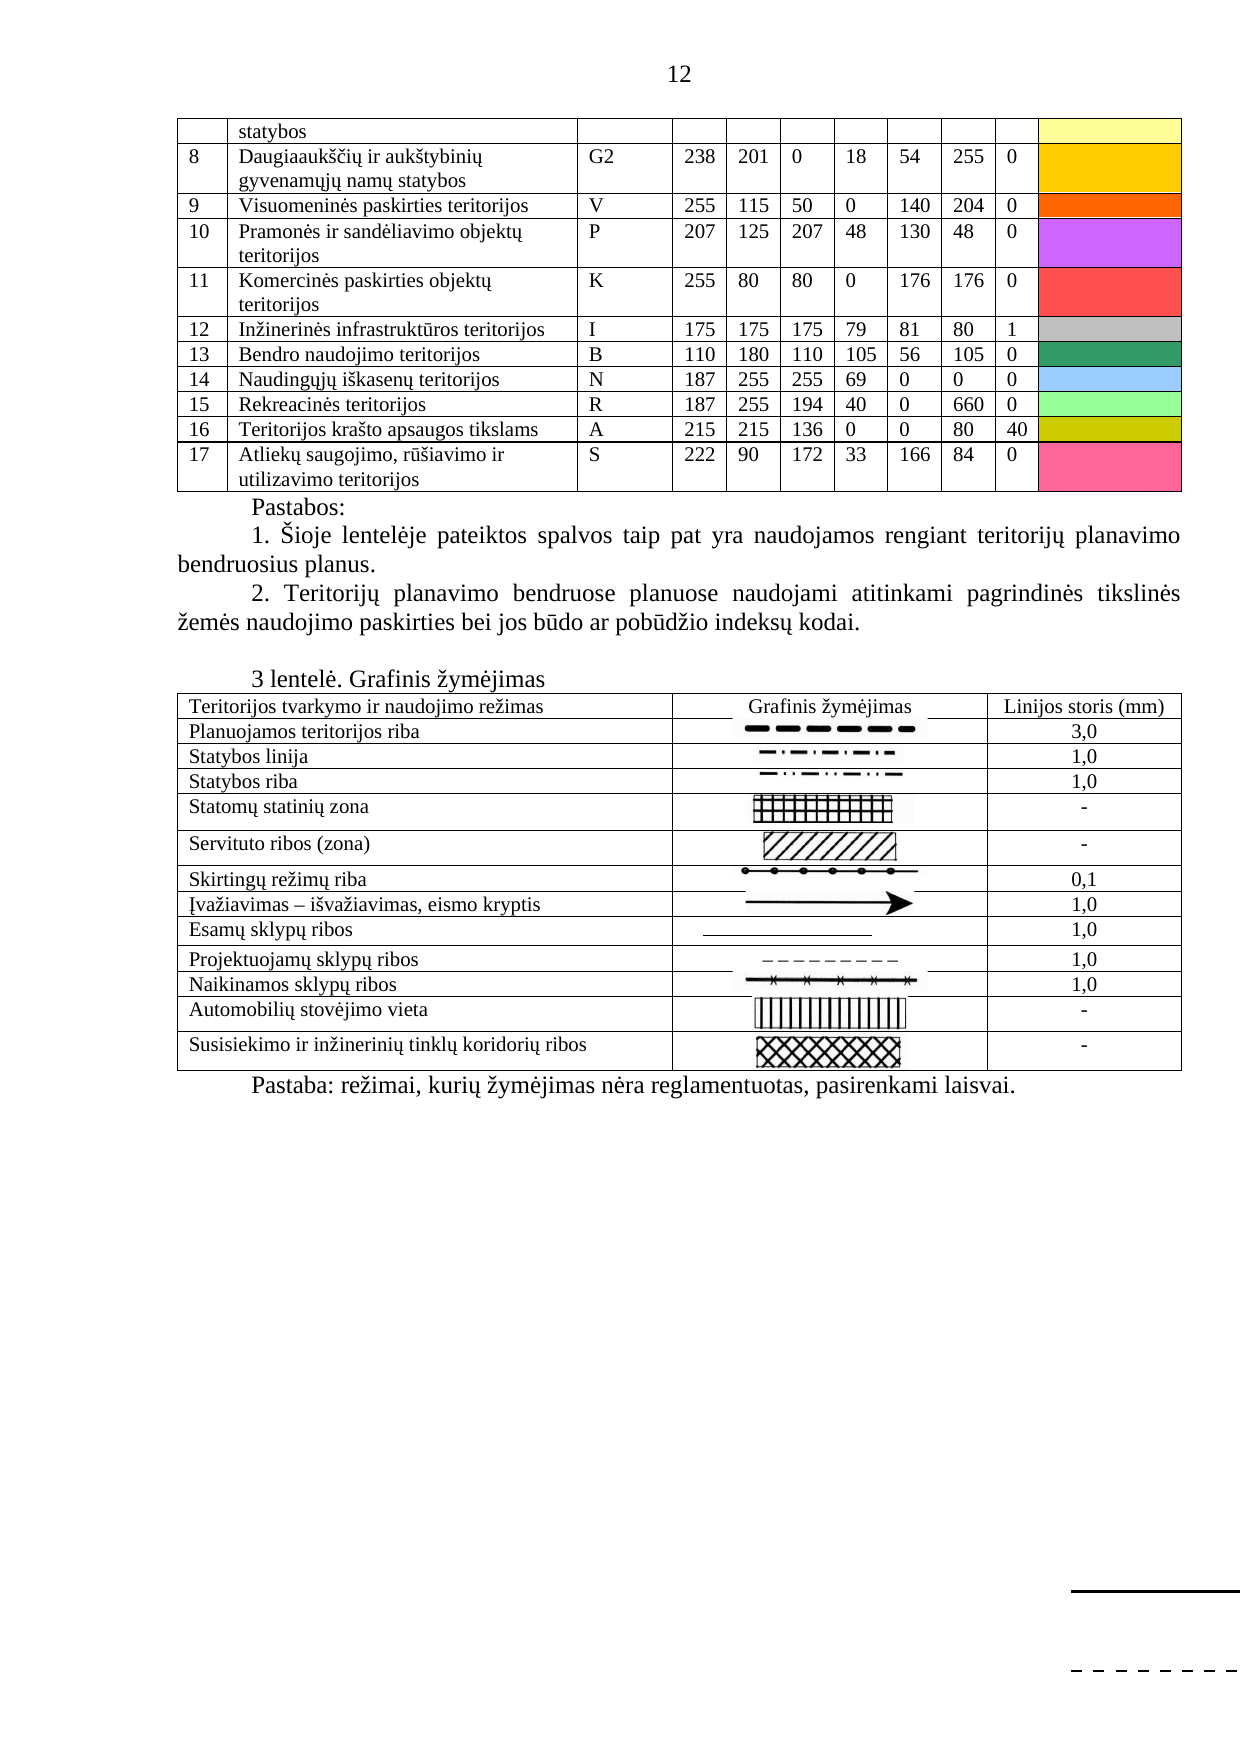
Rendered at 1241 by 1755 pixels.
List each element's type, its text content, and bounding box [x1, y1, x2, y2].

table_cell 194 [781, 392, 834, 416]
table_cell [178, 119, 227, 143]
table_cell 215 [673, 417, 726, 441]
table_cell 0 [835, 194, 887, 217]
table_cell [909, 1032, 987, 1069]
table_cell 176 [888, 268, 941, 316]
table_cell [1039, 342, 1181, 366]
table_cell [1039, 144, 1181, 192]
table_cell Inžinerinės infrastruktūros teritorijos [228, 317, 577, 341]
table_cell 0 [888, 367, 941, 391]
table_cell Visuomeninės paskirties teritorijos [228, 194, 577, 217]
table_cell 207 [781, 219, 834, 267]
table_cell 204 [942, 194, 995, 217]
table_header Teritorijos tvarkymo ir naudojimo režimas [178, 694, 672, 718]
table_cell 11 [178, 268, 227, 316]
table_cell [1039, 119, 1181, 143]
text Pastaba: režimai, kurių žymėjimas nėra reglamentuotas, pasirenkami laisvai. [177, 1071, 1181, 1099]
table_cell [578, 119, 672, 143]
table_cell 0 [942, 367, 995, 391]
table_cell 215 [727, 417, 780, 441]
table_cell 90 [727, 443, 780, 491]
table_cell Pramonės ir sandėliavimo objektų teritorijos [228, 219, 577, 267]
table_cell Servituto ribos (zona) [178, 831, 672, 865]
table_cell 0 [996, 443, 1038, 491]
table_cell 1,0 [988, 917, 1181, 945]
table_cell 80 [781, 268, 834, 316]
table_cell 1 [996, 317, 1038, 341]
table_cell 81 [888, 317, 941, 341]
table_cell 0,1 [988, 866, 1181, 891]
table_cell 115 [727, 194, 780, 217]
text 1. Šioje lentelėje pateiktos spalvos taip pat yra naudojamos rengiant teritorijų planavimo bendruosius planus. [177, 520, 1181, 578]
table_cell [1039, 317, 1181, 341]
table_cell [673, 917, 987, 945]
table_cell 18 [835, 144, 887, 192]
table_cell 0 [835, 268, 887, 316]
table_cell 54 [888, 144, 941, 192]
table_cell N [578, 367, 672, 391]
table_cell 12 [178, 317, 227, 341]
table_cell Automobilių stovėjimo vieta [178, 997, 672, 1031]
table_cell Statybos linija [178, 744, 672, 768]
table_cell 130 [888, 219, 941, 267]
table_cell 3,0 [988, 719, 1181, 743]
table_cell [1039, 443, 1181, 491]
table_cell 660 [942, 392, 995, 416]
table_cell 84 [942, 443, 995, 491]
table_cell 15 [178, 392, 227, 416]
table_cell 110 [673, 342, 726, 366]
table_header Grafinis žymėjimas [673, 694, 987, 718]
table_cell 255 [673, 268, 726, 316]
table_cell 0 [996, 367, 1038, 391]
table_cell Statomų statinių zona [178, 794, 672, 830]
text 2. Teritorijų planavimo bendruose planuose naudojami atitinkami pagrindinės tikslinės žemės naudojimo paskirties bei jos būdo ar pobūdžio indeksų kodai. [177, 578, 1181, 635]
table_cell - [988, 831, 1181, 865]
table_cell 80 [942, 317, 995, 341]
table_cell 16 [178, 417, 227, 441]
table_cell 105 [835, 342, 887, 366]
table_cell 166 [888, 443, 941, 491]
table_cell [781, 119, 834, 143]
table_cell 50 [781, 194, 834, 217]
table_cell [1039, 392, 1181, 416]
table_cell 255 [727, 392, 780, 416]
table_cell [1039, 194, 1181, 217]
table_cell 255 [942, 144, 995, 192]
table_cell 238 [673, 144, 726, 192]
text 3 lentelė. Grafinis žymėjimas [177, 664, 1181, 693]
table_cell - [988, 1032, 1181, 1069]
table_cell [673, 744, 987, 768]
table_cell [673, 892, 987, 916]
table_cell 176 [942, 268, 995, 316]
table_cell [673, 794, 987, 830]
table_cell 8 [178, 144, 227, 192]
table_cell Bendro naudojimo teritorijos [228, 342, 577, 366]
table_cell 255 [781, 367, 834, 391]
table_cell 9 [178, 194, 227, 217]
table_cell Naudingųjų iškasenų teritorijos [228, 367, 577, 391]
table_cell 175 [673, 317, 726, 341]
table_cell [673, 769, 987, 793]
table_cell 0 [996, 144, 1038, 192]
table_cell [673, 119, 726, 143]
table_cell 140 [888, 194, 941, 217]
table_cell [673, 997, 751, 1031]
table_cell [1039, 219, 1181, 267]
table_cell Daugiaaukščių ir aukštybinių gyvenamųjų namų statybos [228, 144, 577, 192]
table_cell 175 [781, 317, 834, 341]
table_cell 0 [996, 268, 1038, 316]
table_cell 69 [835, 367, 887, 391]
table_cell 48 [835, 219, 887, 267]
table_cell 110 [781, 342, 834, 366]
table_cell - [988, 997, 1181, 1031]
table_cell 40 [835, 392, 887, 416]
table_cell [835, 119, 887, 143]
table_cell 175 [727, 317, 780, 341]
table_cell Teritorijos krašto apsaugos tikslams [228, 417, 577, 441]
table_cell 79 [835, 317, 887, 341]
table_cell 172 [781, 443, 834, 491]
table_cell 80 [727, 268, 780, 316]
table_cell [727, 119, 780, 143]
table_cell [909, 997, 987, 1031]
table_cell Komercinės paskirties objektų teritorijos [228, 268, 577, 316]
table_cell 13 [178, 342, 227, 366]
table_cell Susisiekimo ir inžinerinių tinklų koridorių ribos [178, 1032, 672, 1069]
table_cell [1039, 417, 1181, 441]
table_cell Esamų sklypų ribos [178, 917, 672, 945]
table_cell 1,0 [988, 744, 1181, 768]
table_cell – – – – – – – – – [673, 946, 987, 971]
table_cell 14 [178, 367, 227, 391]
table_cell 80 [942, 417, 995, 441]
table_cell 10 [178, 219, 227, 267]
table_cell Atliekų saugojimo, rūšiavimo ir utilizavimo teritorijos [228, 443, 577, 491]
table_cell 187 [673, 367, 726, 391]
table_cell [673, 1032, 751, 1069]
table_cell statybos [228, 119, 577, 143]
table_cell 201 [727, 144, 780, 192]
table_cell 125 [727, 219, 780, 267]
table_cell [673, 972, 987, 996]
table_cell 0 [781, 144, 834, 192]
table_cell 0 [996, 342, 1038, 366]
table_cell 56 [888, 342, 941, 366]
table_cell 105 [942, 342, 995, 366]
table_cell G2 [578, 144, 672, 192]
table_cell A [578, 417, 672, 441]
table_cell 48 [942, 219, 995, 267]
table_cell V [578, 194, 672, 217]
table_cell [673, 831, 987, 865]
table_cell 0 [996, 194, 1038, 217]
table_cell 1,0 [988, 946, 1181, 971]
table_cell R [578, 392, 672, 416]
table_cell 222 [673, 443, 726, 491]
table_cell Skirtingų režimų riba [178, 866, 672, 891]
table_cell 255 [673, 194, 726, 217]
table_cell 1,0 [988, 769, 1181, 793]
table_cell B [578, 342, 672, 366]
table_cell 0 [996, 219, 1038, 267]
table_cell 187 [673, 392, 726, 416]
table_cell [673, 719, 987, 743]
table_cell [996, 119, 1038, 143]
table_cell 0 [835, 417, 887, 441]
table_cell [1039, 367, 1181, 391]
table_cell 255 [727, 367, 780, 391]
table_cell 40 [996, 417, 1038, 441]
table_cell K [578, 268, 672, 316]
table_cell 207 [673, 219, 726, 267]
table_cell 136 [781, 417, 834, 441]
table_header Linijos storis (mm) [988, 694, 1181, 718]
table_cell S [578, 443, 672, 491]
table_cell Naikinamos sklypų ribos [178, 972, 672, 996]
table_cell [1039, 268, 1181, 316]
table_cell Planuojamos teritorijos riba [178, 719, 672, 743]
table_cell 0 [888, 417, 941, 441]
table_cell 0 [996, 392, 1038, 416]
table_cell 1,0 [988, 892, 1181, 916]
table_cell 0 [888, 392, 941, 416]
table_cell Įvažiavimas – išvažiavimas, eismo kryptis [178, 892, 672, 916]
table_cell 1,0 [988, 972, 1181, 996]
text Pastabos: [177, 492, 1181, 520]
table_cell Projektuojamų sklypų ribos [178, 946, 672, 971]
table_cell I [578, 317, 672, 341]
table_cell Statybos riba [178, 769, 672, 793]
table_cell [673, 866, 987, 891]
table_cell P [578, 219, 672, 267]
table_cell [942, 119, 995, 143]
table_cell 33 [835, 443, 887, 491]
table_cell Rekreacinės teritorijos [228, 392, 577, 416]
table_cell 17 [178, 443, 227, 491]
table_cell [888, 119, 941, 143]
table_cell 180 [727, 342, 780, 366]
table_cell - [988, 794, 1181, 830]
